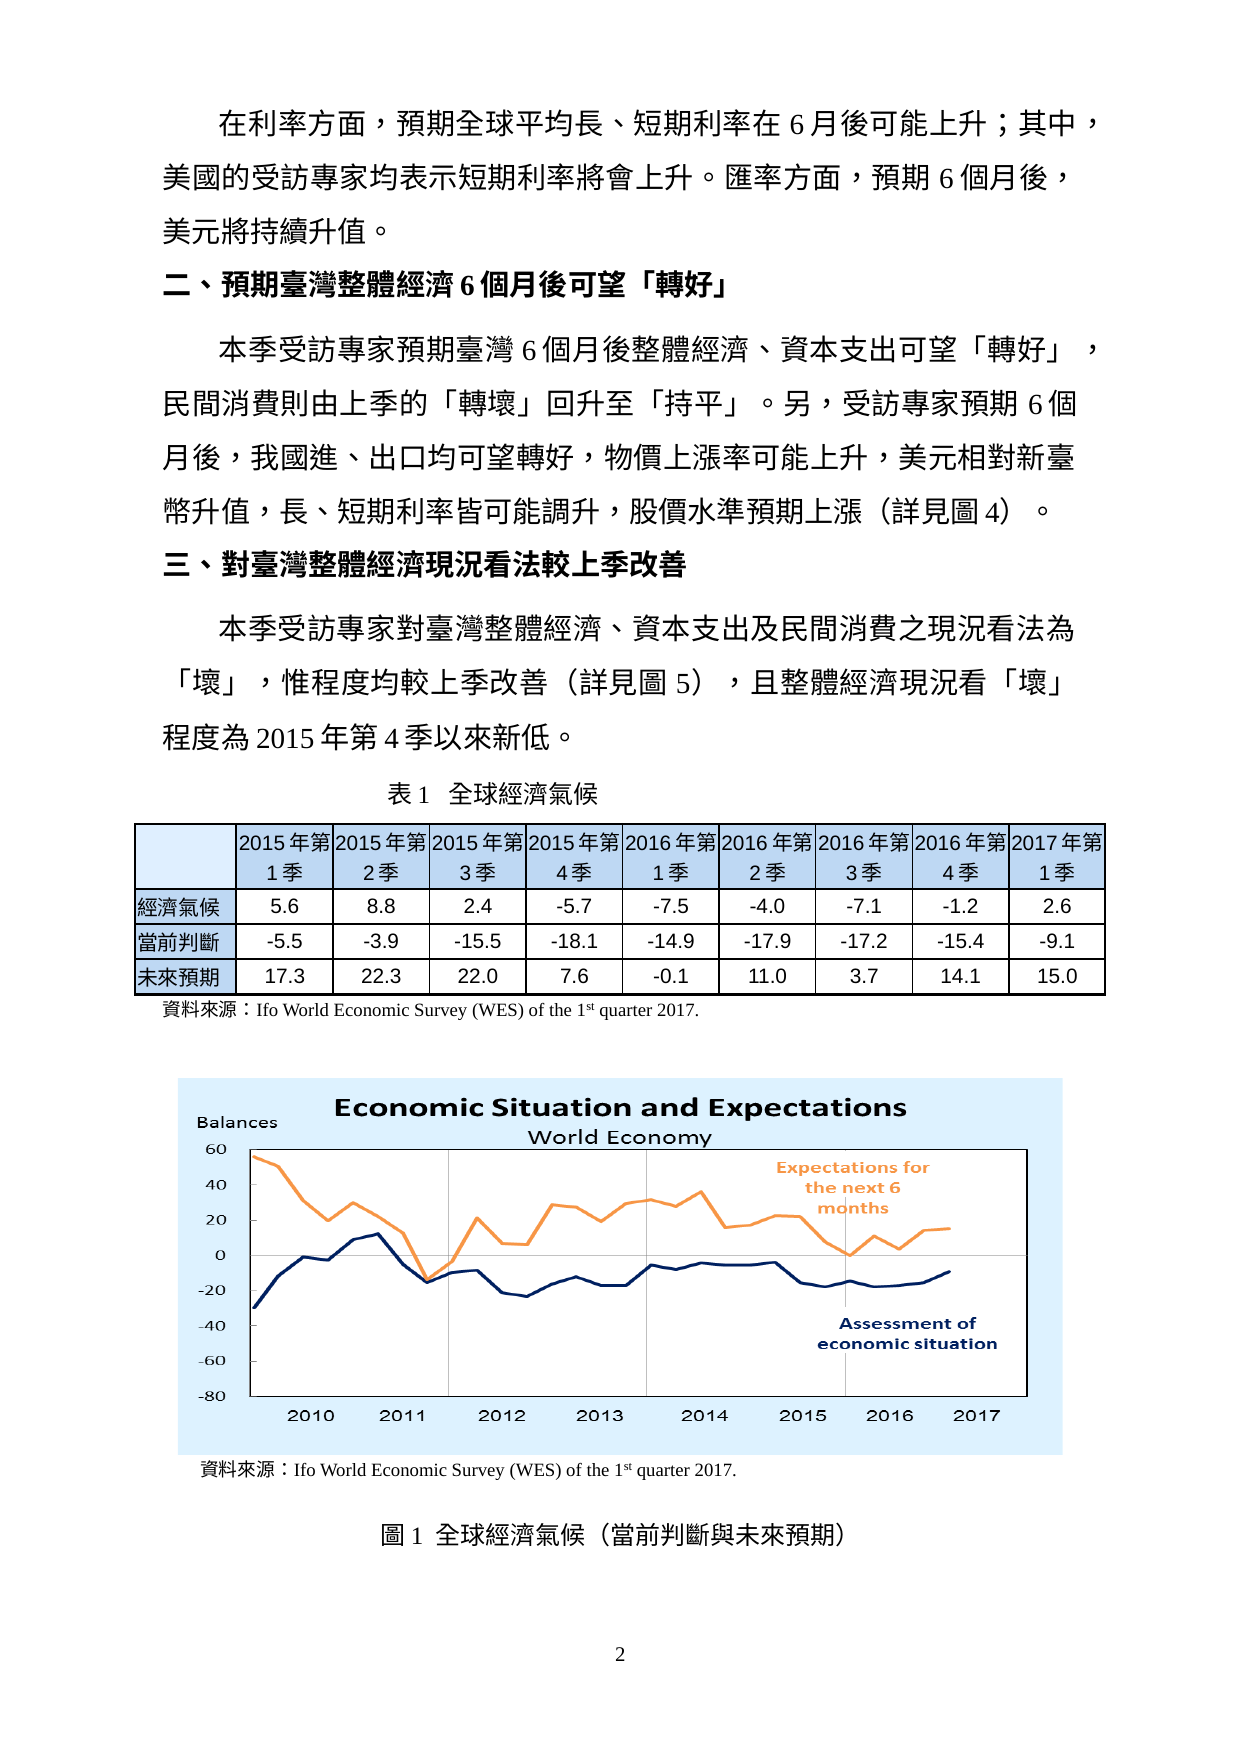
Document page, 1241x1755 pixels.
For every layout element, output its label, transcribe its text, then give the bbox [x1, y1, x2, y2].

table_cell -5.7 [527, 890, 622, 923]
text 圖 1 全球經濟氣候（當前判斷與未來預期） [162, 1516, 1078, 1552]
table_cell -3.9 [334, 925, 429, 958]
table_cell -15.4 [913, 925, 1008, 958]
table_header [136, 825, 235, 888]
text 在利率方面，預期全球平均長、短期利率在6月後可能上升；其中，美國的受訪專家均表示短期利率將會上升。匯率方面，預期6個月後，美元將持續升值。 [162, 89, 1078, 251]
table_cell 8.8 [334, 890, 429, 923]
table_cell 17.3 [237, 960, 332, 993]
table_header 2016年第4季 [913, 825, 1008, 888]
table_cell -17.2 [816, 925, 912, 958]
table_cell 2.6 [1010, 890, 1104, 923]
table_cell 3.7 [816, 960, 912, 993]
table_header 2015年第2季 [334, 825, 429, 888]
text 資料來源：Ifo World Economic Survey (WES) of the 1st quarter 2017. [162, 1454, 1078, 1482]
table_cell -4.0 [720, 890, 815, 923]
table_cell 15.0 [1010, 960, 1104, 993]
table_header 2016年第1季 [623, 825, 718, 888]
table_cell -14.9 [623, 925, 718, 958]
text 資料來源：Ifo World Economic Survey (WES) of the 1st quarter 2017. [162, 996, 1078, 1022]
table_header 2016年第3季 [816, 825, 912, 888]
table_cell 未來預期 [136, 960, 235, 993]
table_cell -15.5 [430, 925, 525, 958]
table_cell 經濟氣候 [136, 890, 235, 923]
table_cell -1.2 [913, 890, 1008, 923]
table_header 2015年第4季 [527, 825, 622, 888]
table_cell 22.0 [430, 960, 525, 993]
table_header 2015年第3季 [430, 825, 525, 888]
table_header 2017年第1季 [1010, 825, 1104, 888]
table_cell 7.6 [527, 960, 622, 993]
table_cell -7.1 [816, 890, 912, 923]
table_cell -0.1 [623, 960, 718, 993]
table_cell 當前判斷 [136, 925, 235, 958]
text 本季受訪專家對臺灣整體經濟、資本支出及民間消費之現況看法為「壞」，惟程度均較上季改善（詳見圖5），且整體經濟現況看「壞」程度為2015年第4季以來新低。 [162, 594, 1078, 757]
table_cell 22.3 [334, 960, 429, 993]
table_cell -9.1 [1010, 925, 1104, 958]
table_header 2016年第2季 [720, 825, 815, 888]
table_cell -5.5 [237, 925, 332, 958]
table_cell 14.1 [913, 960, 1008, 993]
text 三、對臺灣整體經濟現況看法較上季改善 [162, 541, 1078, 584]
text 本季受訪專家預期臺灣6個月後整體經濟、資本支出可望「轉好」，民間消費則由上季的「轉壞」回升至「持平」。另，受訪專家預期6個月後，我國進、出口均可望轉好，物價上漲率可能上升，美元相對新臺幣升值，長、短期利率皆可能調升，股價水準預期上漲（詳見圖4）。 [162, 314, 1078, 531]
table_cell -7.5 [623, 890, 718, 923]
text 二、預期臺灣整體經濟6個月後可望「轉好」 [162, 262, 1078, 304]
table_cell -18.1 [527, 925, 622, 958]
table_cell 2.4 [430, 890, 525, 923]
text 表1 全球經濟氣候 [162, 774, 1078, 810]
table_cell 11.0 [720, 960, 815, 993]
table_cell 5.6 [237, 890, 332, 923]
table_cell -17.9 [720, 925, 815, 958]
table_header 2015年第1季 [237, 825, 332, 888]
